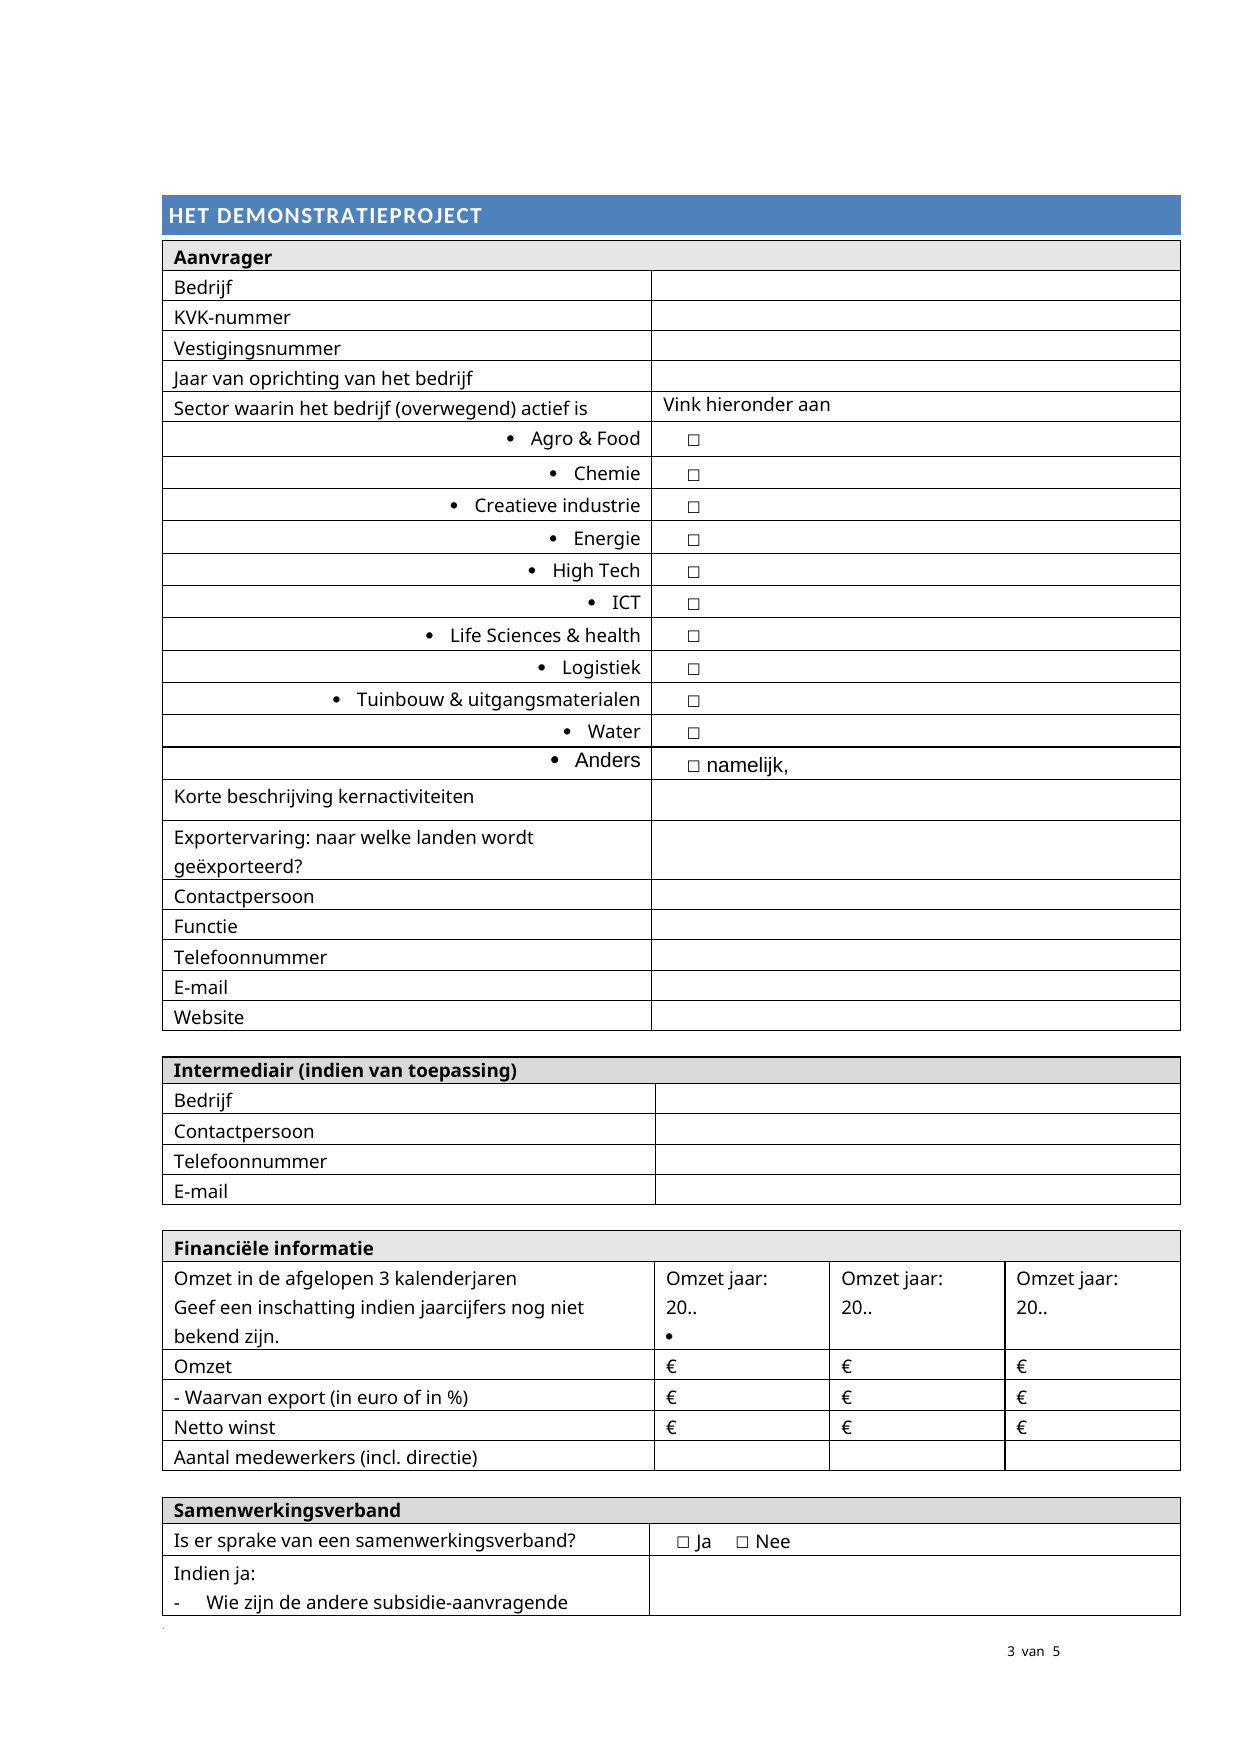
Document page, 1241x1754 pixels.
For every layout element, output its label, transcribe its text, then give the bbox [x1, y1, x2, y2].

table_cell ☐ [652, 422, 1180, 456]
table_cell Netto winst [163, 1411, 654, 1440]
table_cell [650, 1556, 1180, 1615]
table_cell Chemie [163, 457, 651, 488]
table_cell Functie [163, 910, 651, 939]
table_cell Telefoonnummer [163, 1145, 655, 1174]
table_cell High Tech [163, 554, 651, 585]
table_cell Water [163, 715, 651, 746]
table_cell ☐ [652, 683, 1180, 714]
table_cell ☐ Ja ☐ Nee [650, 1524, 1180, 1555]
table_cell ☐ [652, 554, 1180, 585]
table_cell Energie [163, 521, 651, 553]
table_cell Website [163, 1001, 651, 1030]
table_cell € [830, 1350, 1004, 1379]
table_cell [652, 1001, 1180, 1030]
table_cell Telefoonnummer [163, 940, 651, 969]
table_cell Is er sprake van een samenwerkingsverband? [163, 1524, 649, 1555]
table_cell Omzet jaar: 20.. [1006, 1262, 1180, 1349]
table_cell Omzet jaar: 20.. [830, 1262, 1004, 1349]
table_cell [652, 971, 1180, 1000]
table_cell Korte beschrijving kernactiviteiten [163, 780, 651, 819]
table_cell € [1006, 1380, 1180, 1409]
table_cell ☐ [652, 457, 1180, 488]
table_cell [652, 331, 1180, 360]
table_cell - Waarvan export (in euro of in %) [163, 1380, 654, 1409]
table_cell Agro & Food [163, 422, 651, 456]
table_header Financiële informatie [163, 1231, 1180, 1261]
table_cell ☐ [652, 586, 1180, 617]
table_cell ☐ [652, 489, 1180, 520]
table_cell Logistiek [163, 651, 651, 682]
table_cell Exportervaring: naar welke landen wordt geëxporteerd? [163, 821, 651, 879]
table_cell [652, 910, 1180, 939]
subtitle Het demonstratieproject [169, 201, 1175, 229]
table_cell € [655, 1350, 829, 1379]
table_cell ☐ [652, 651, 1180, 682]
table_cell Sector waarin het bedrijf (overwegend) actief is [163, 392, 651, 421]
table_cell [656, 1175, 1180, 1204]
table_cell ☐ [652, 715, 1180, 746]
table_cell [655, 1441, 829, 1470]
table_cell Contactpersoon [163, 880, 651, 909]
table_cell KVK-nummer [163, 301, 651, 330]
table_cell Bedrijf [163, 1084, 655, 1113]
table_cell € [830, 1411, 1004, 1440]
table_cell Vink hieronder aan [652, 392, 1180, 421]
table_cell Tuinbouw & uitgangsmaterialen [163, 683, 651, 714]
table_cell € [1006, 1411, 1180, 1440]
table_cell Jaar van oprichting van het bedrijf [163, 361, 651, 391]
table_cell € [1006, 1350, 1180, 1379]
table_cell ☐ namelijk, [652, 748, 1180, 779]
table_cell [652, 880, 1180, 909]
table_cell Omzet [163, 1350, 654, 1379]
table_cell [652, 821, 1180, 879]
table_cell Indien ja: Wie zijn de andere subsidie-aanvragende [163, 1556, 649, 1615]
table_cell € [830, 1380, 1004, 1409]
table_header Samenwerkingsverband [163, 1498, 1180, 1523]
table_header Aanvrager [163, 241, 1180, 270]
table_cell Life Sciences & health [163, 618, 651, 649]
table_cell [656, 1145, 1180, 1174]
table_cell € [655, 1380, 829, 1409]
table_cell [652, 271, 1180, 300]
table_cell [656, 1084, 1180, 1113]
table_cell Contactpersoon [163, 1114, 655, 1143]
table_cell Anders [163, 748, 651, 779]
table_cell Vestigingsnummer [163, 331, 651, 360]
table_cell Creatieve industrie [163, 489, 651, 520]
table_cell Bedrijf [163, 271, 651, 300]
table_cell Omzet in de afgelopen 3 kalenderjaren Geef een inschatting indien jaarcijfers nog niet bekend zijn. [163, 1262, 654, 1349]
table_cell [652, 301, 1180, 330]
table_cell [1006, 1441, 1180, 1470]
table_cell ICT [163, 586, 651, 617]
table_cell Aantal medewerkers (incl. directie) [163, 1441, 654, 1470]
table_header Intermediair (indien van toepassing) [163, 1058, 1180, 1083]
table_cell [656, 1114, 1180, 1143]
table_cell Omzet jaar: 20.. [655, 1262, 829, 1349]
table_cell E-mail [163, 1175, 655, 1204]
table_cell [830, 1441, 1004, 1470]
table_cell [652, 361, 1180, 391]
table_cell ☐ [652, 618, 1180, 649]
table_cell € [655, 1411, 829, 1440]
table_cell [652, 780, 1180, 819]
table_cell ☐ [652, 521, 1180, 553]
table_cell [652, 940, 1180, 969]
table_cell E-mail [163, 971, 651, 1000]
